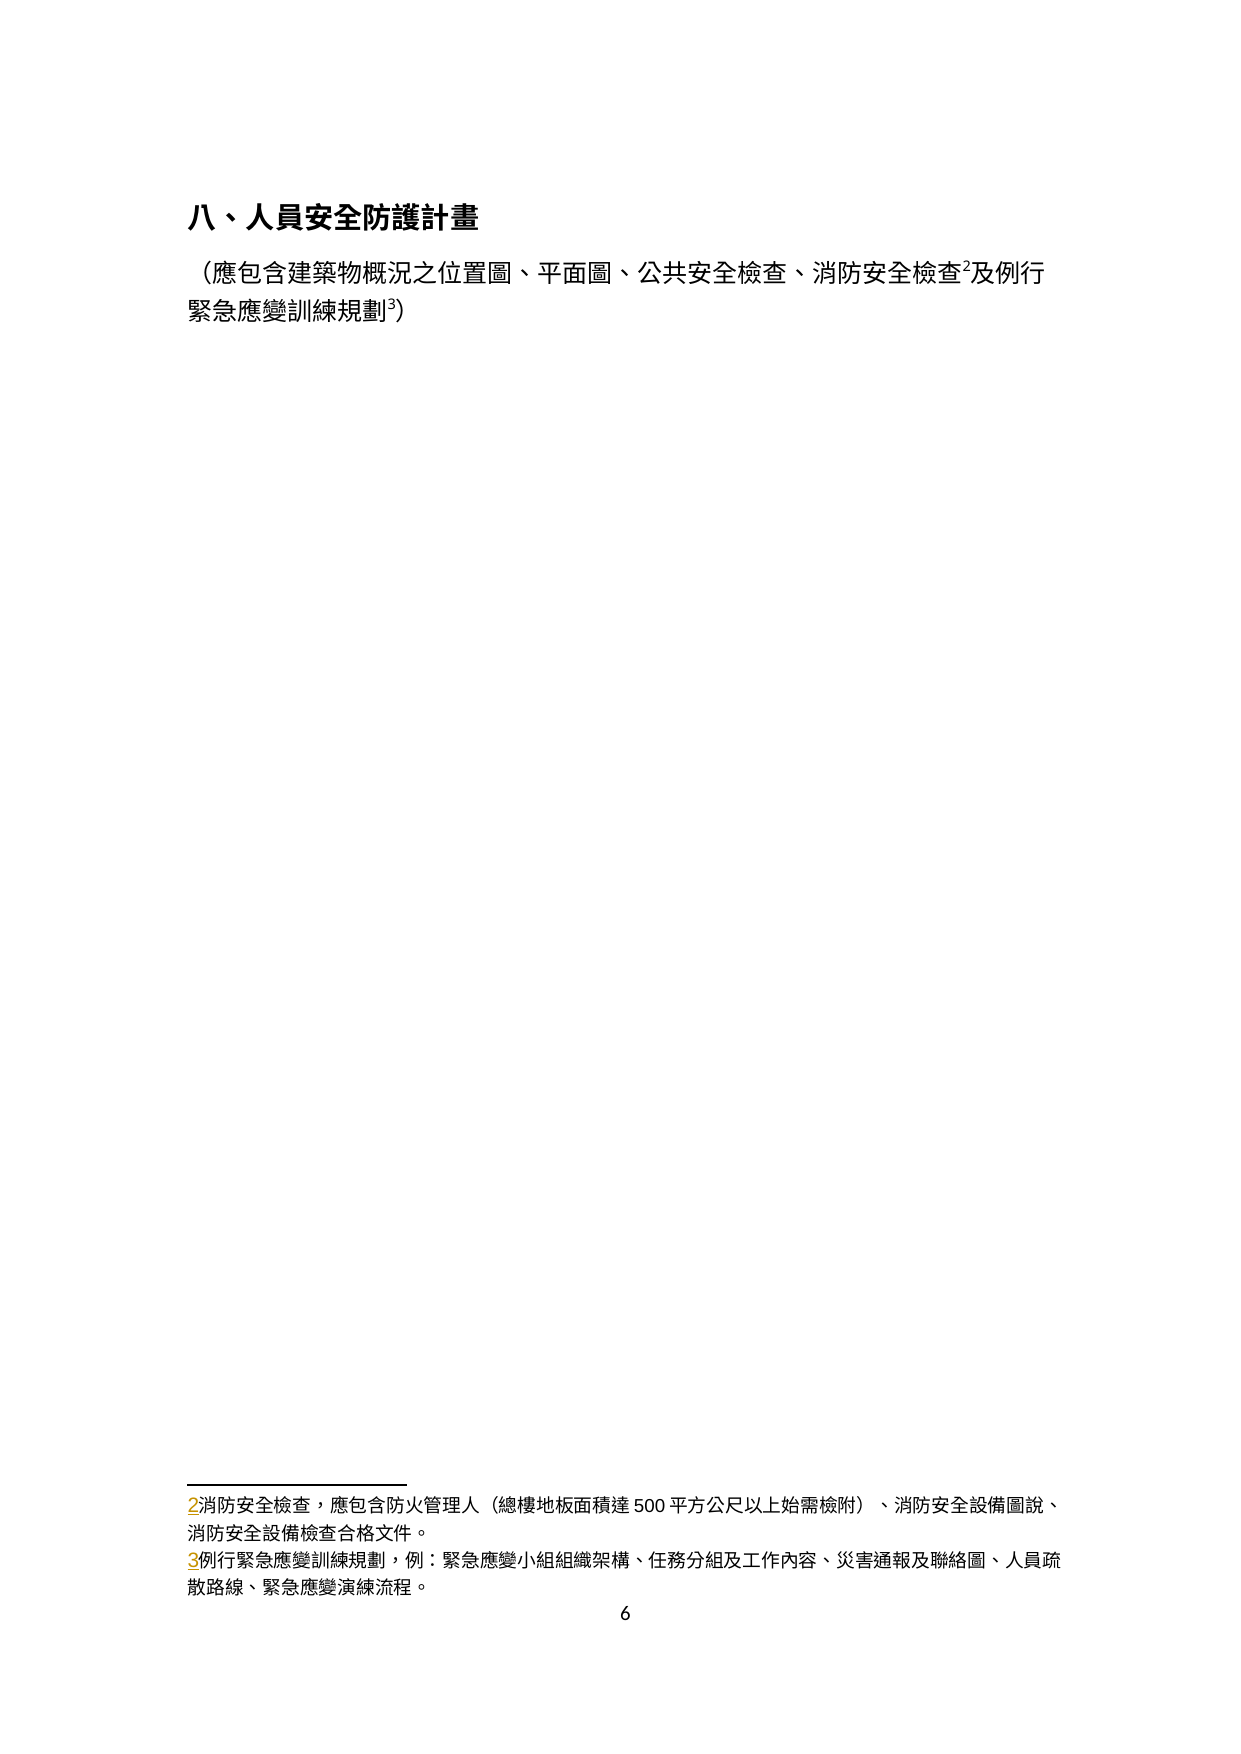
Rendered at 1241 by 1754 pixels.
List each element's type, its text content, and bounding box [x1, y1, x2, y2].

text 八、人員安全防護計畫 [187, 178, 1063, 253]
text 例行緊急應變訓練規劃，例：緊急應變小組組織架構、任務分組及工作內容、災害通報及聯絡圖、人員疏散路線、緊急應變演練流程。 [187, 1545, 1063, 1600]
text 消防安全檢查，應包含防火管理人（總樓地板面積達500平方公尺以上始需檢附）、消防安全設備圖說、消防安全設備檢查合格文件。 [187, 1491, 1063, 1545]
text （應包含建築物概況之位置圖、平面圖、公共安全檢查、消防安全檢查及例行緊急應變訓練規劃） [187, 253, 1063, 328]
